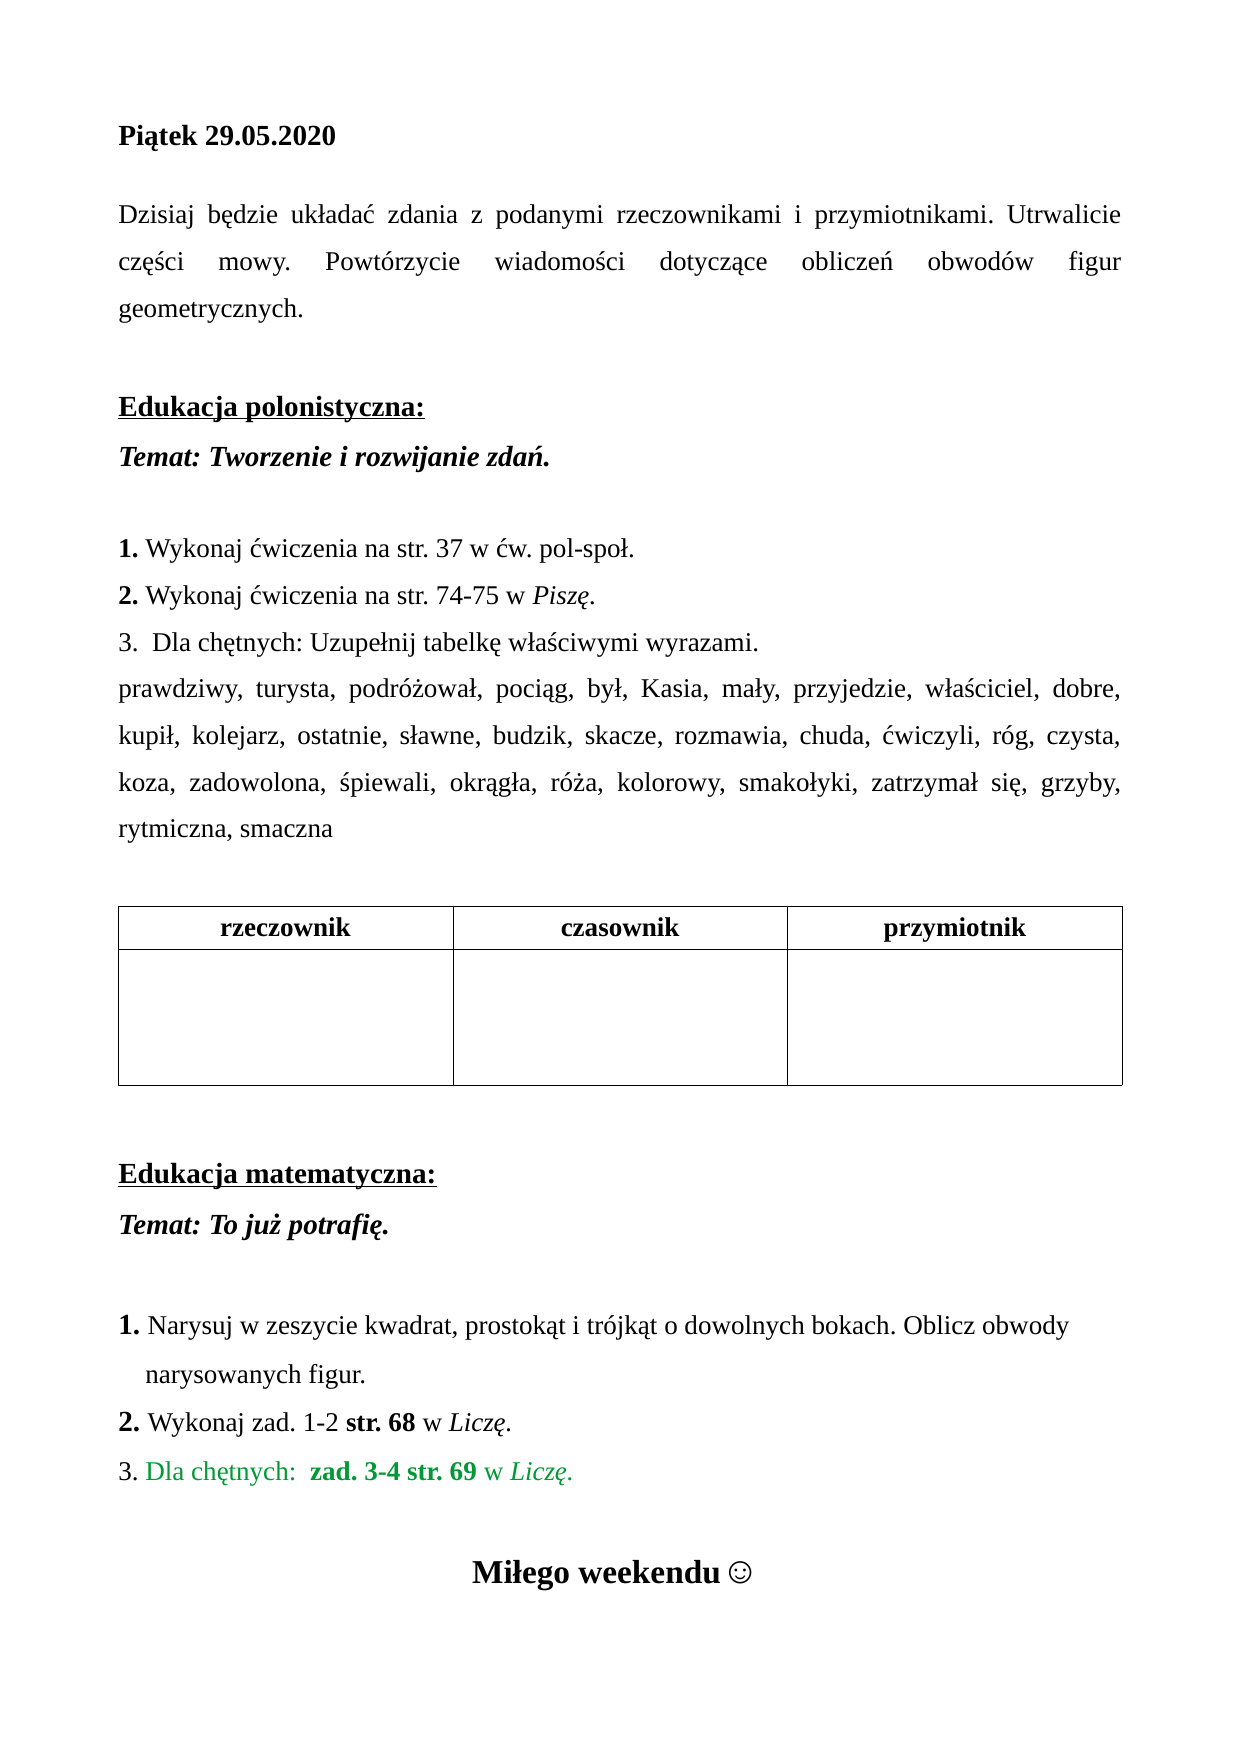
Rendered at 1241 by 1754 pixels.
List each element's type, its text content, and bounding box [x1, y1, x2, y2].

text Edukacja matematyczna: [118, 1157, 1122, 1190]
text 3. Dla chętnych: Uzupełnij tabelkę właściwymi wyrazami. [118, 626, 1122, 657]
text 3. Dla chętnych: zad. 3-4 str. 69 w Liczę. [118, 1455, 1122, 1486]
table_header przymiotnik [788, 907, 1122, 948]
text Temat: To już potrafię. [118, 1207, 1122, 1240]
text 2. Wykonaj ćwiczenia na str. 74-75 w Piszę. [118, 579, 1122, 610]
text prawdziwy, turysta, podróżował, pociąg, był, Kasia, mały, przyjedzie, właściciel, dobre, kupił, kolejarz, ostatnie, sławne, budzik, skacze, rozmawia, chuda, ćwiczyli, róg, czysta, koza, zadowolona, śpiewali, okrągła, róża, kolorowy, smakołyki, zatrzymał się, grzyby, rytmiczna, smaczna [118, 672, 1122, 843]
text 2. Wykonaj zad. 1-2 str. 68 w Liczę. [118, 1404, 1122, 1438]
text narysowanych figur. [118, 1358, 1122, 1389]
text 1. Narysuj w zeszycie kwadrat, prostokąt i trójkąt o dowolnych bokach. Oblicz obwody [118, 1307, 1122, 1341]
table_cell [454, 950, 787, 1084]
text 1. Wykonaj ćwiczenia na str. 37 w ćw. pol-społ. [118, 532, 1122, 563]
text Piątek 29.05.2020 [118, 118, 1122, 152]
text Temat: Tworzenie i rozwijanie zdań. [118, 439, 1122, 472]
text Dzisiaj będzie układać zdania z podanymi rzeczownikami i przymiotnikami. Utrwalicie części mowy. Powtórzycie wiadomości dotyczące obliczeń obwodów figur geometrycznych. [118, 198, 1122, 323]
text Miłego weekendu☺ [118, 1548, 1122, 1591]
table_cell [119, 950, 453, 1084]
table_cell [788, 950, 1122, 1084]
table_header rzeczownik [119, 907, 453, 948]
text Edukacja polonistyczna: [118, 389, 1122, 422]
table_header czasownik [454, 907, 787, 948]
